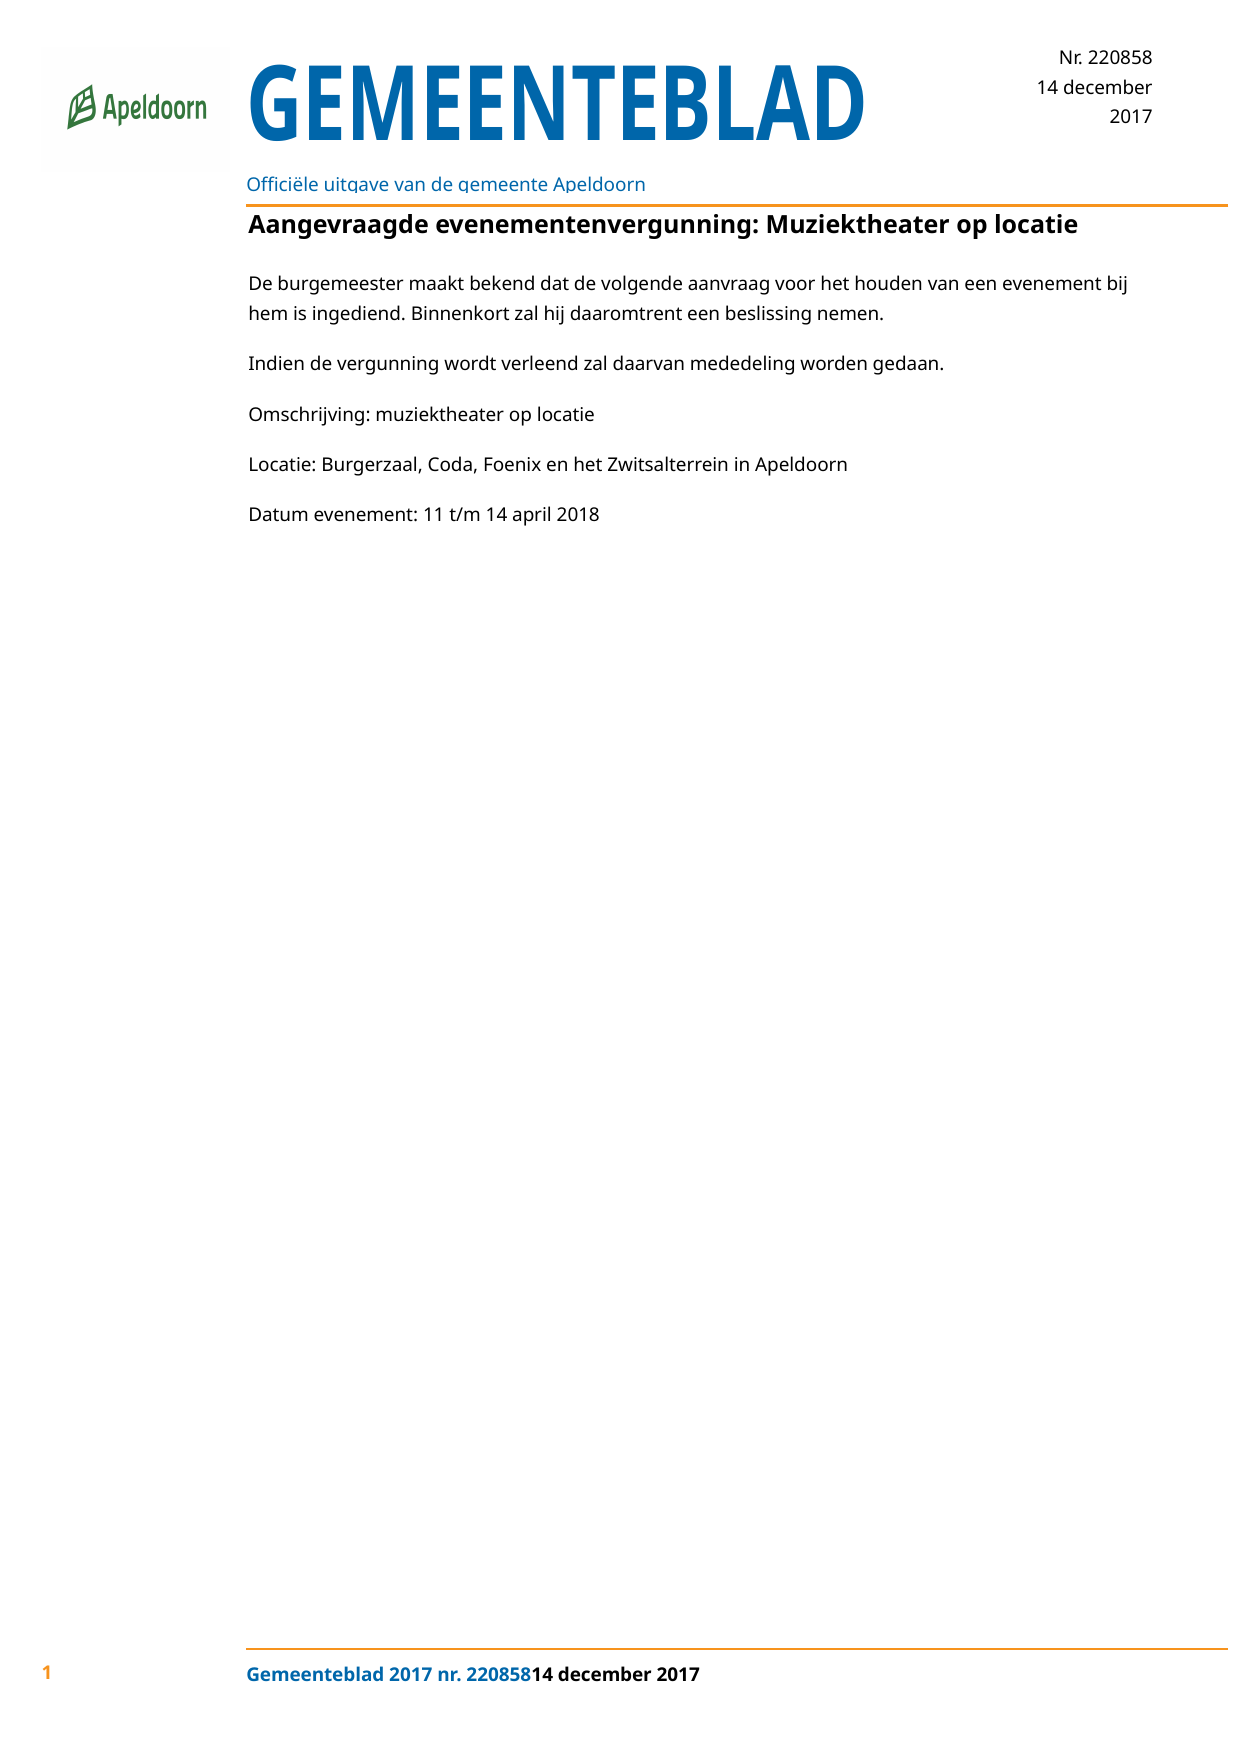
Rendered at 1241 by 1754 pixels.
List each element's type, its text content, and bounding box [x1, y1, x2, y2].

picture [41, 47, 231, 172]
text Datum evenement: 11 t/m 14 april 2018 [248, 502, 1152, 527]
text Aangevraagde evenementenvergunning: Muziektheater op locatie [248, 207, 1152, 241]
text Indien de vergunning wordt verleend zal daarvan mededeling worden gedaan. [248, 350, 1152, 376]
text Omschrijving: muziektheater op locatie [248, 401, 1152, 426]
text De burgemeester maakt bekend dat de volgende aanvraag voor het houden van een evenement bij hem is ingediend. Binnenkort zal hij daaromtrent een beslissing nemen. [248, 270, 1152, 326]
text Locatie: Burgerzaal, Coda, Foenix en het Zwitsalterrein in Apeldoorn [248, 451, 1152, 477]
